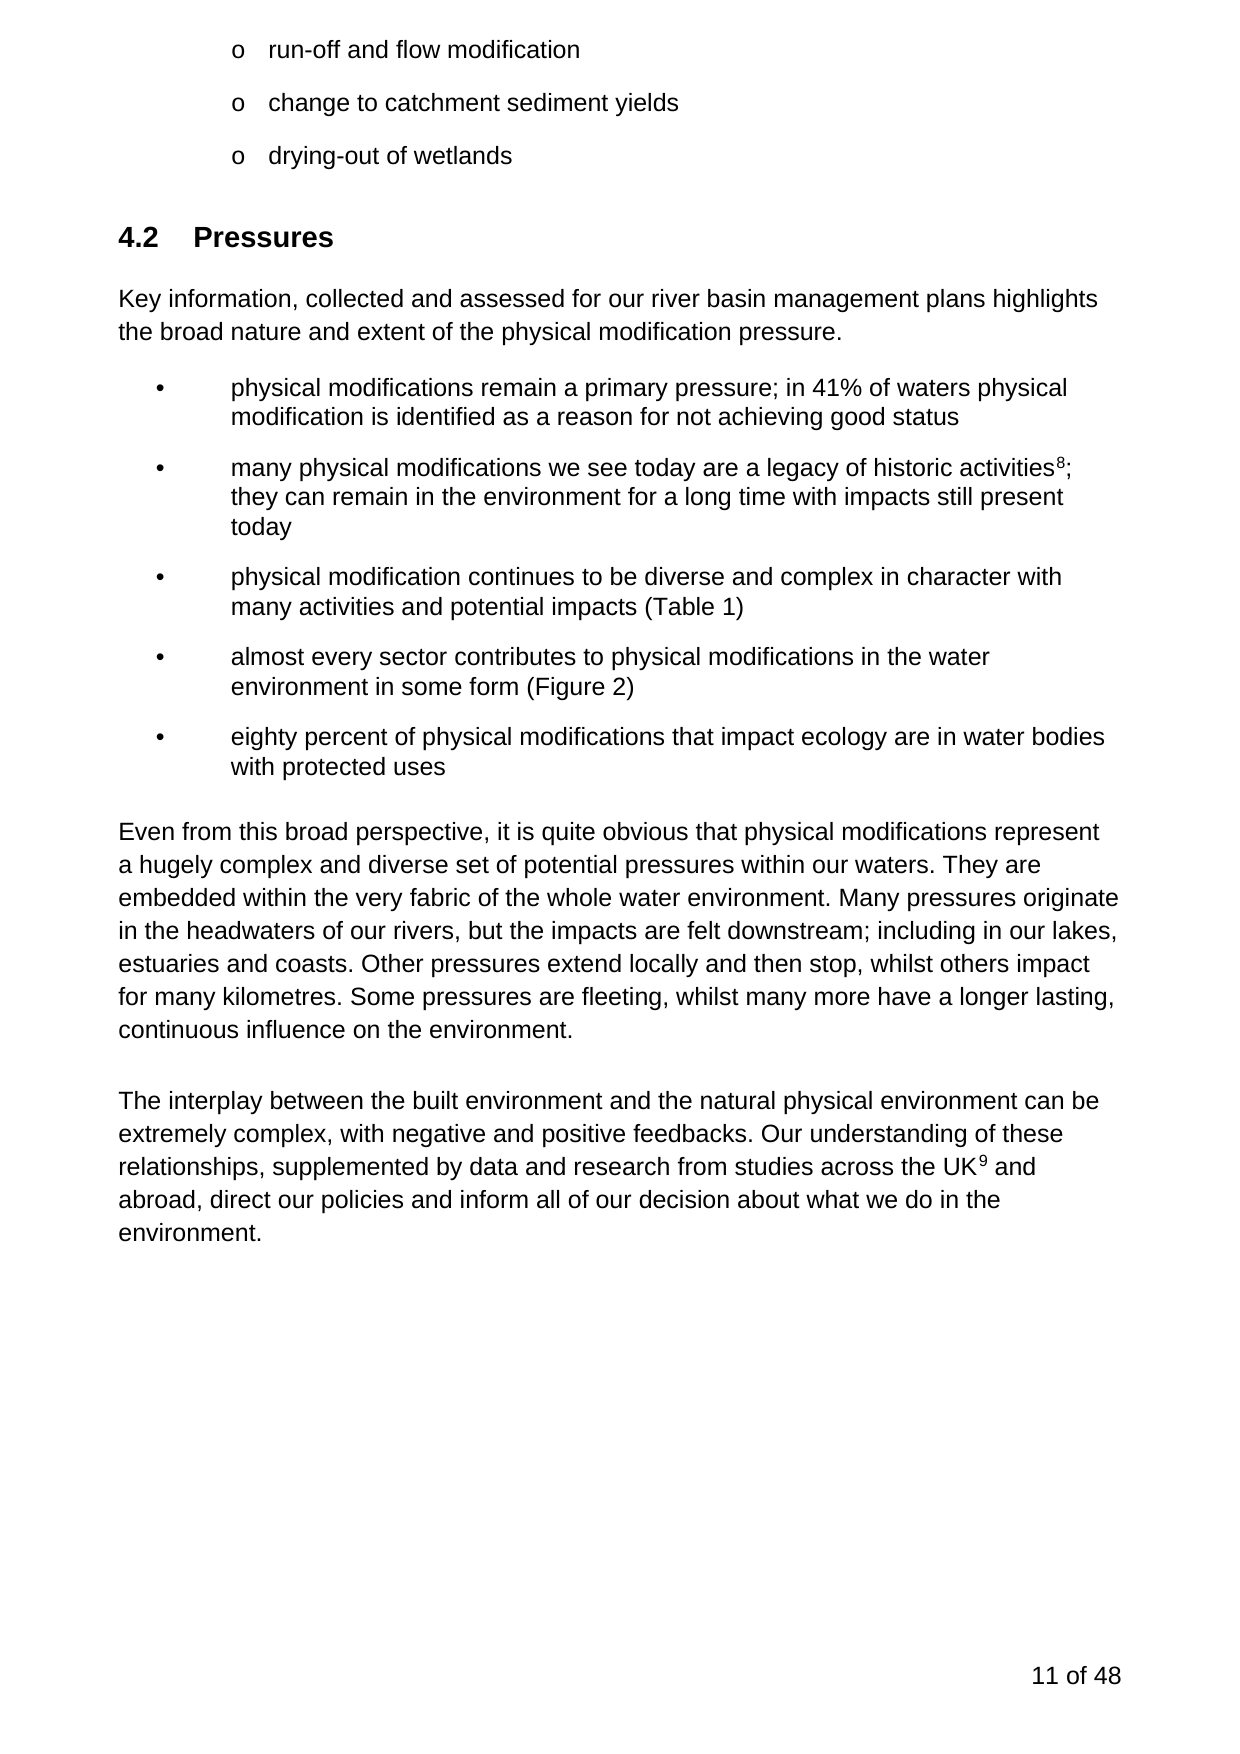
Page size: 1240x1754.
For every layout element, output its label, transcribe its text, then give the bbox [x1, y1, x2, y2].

list run-off and flow modification [231, 35, 1121, 66]
text Key information, collected and assessed for our river basin management plans highlights the broad nature and extent of the physical modification pressure. [118, 284, 1121, 346]
list physical modifications remain a primary pressure; in 41% of waters physical modification is identified as a reason for not achieving good status [156, 373, 1121, 431]
list eighty percent of physical modifications that impact ecology are in water bodies with protected uses [156, 722, 1121, 781]
list drying-out of wetlands [231, 141, 1121, 172]
list physical modification continues to be diverse and complex in character with many activities and potential impacts (Table 1) [156, 562, 1121, 621]
subtitle 4.2 Pressures [118, 220, 1121, 254]
list many physical modifications we see today are a legacy of historic activities; they can remain in the environment for a long time with impacts still present today [156, 453, 1121, 541]
list change to catchment sediment yields [231, 88, 1121, 119]
list almost every sector contributes to physical modifications in the water environment in some form (Figure 2) [156, 642, 1121, 701]
text Even from this broad perspective, it is quite obvious that physical modifications represent a hugely complex and diverse set of potential pressures within our waters. They are embedded within the very fabric of the whole water environment. Many pressures originate in the headwaters of our rivers, but the impacts are felt downstream; including in our lakes, estuaries and coasts. Other pressures extend locally and then stop, whilst others impact for many kilometres. Some pressures are fleeting, whilst many more have a longer lasting, continuous influence on the environment. [118, 817, 1121, 1044]
text The interplay between the built environment and the natural physical environment can be extremely complex, with negative and positive feedbacks. Our understanding of these relationships, supplemented by data and research from studies across the UK and abroad, direct our policies and inform all of our decision about what we do in the environment. [118, 1086, 1121, 1246]
